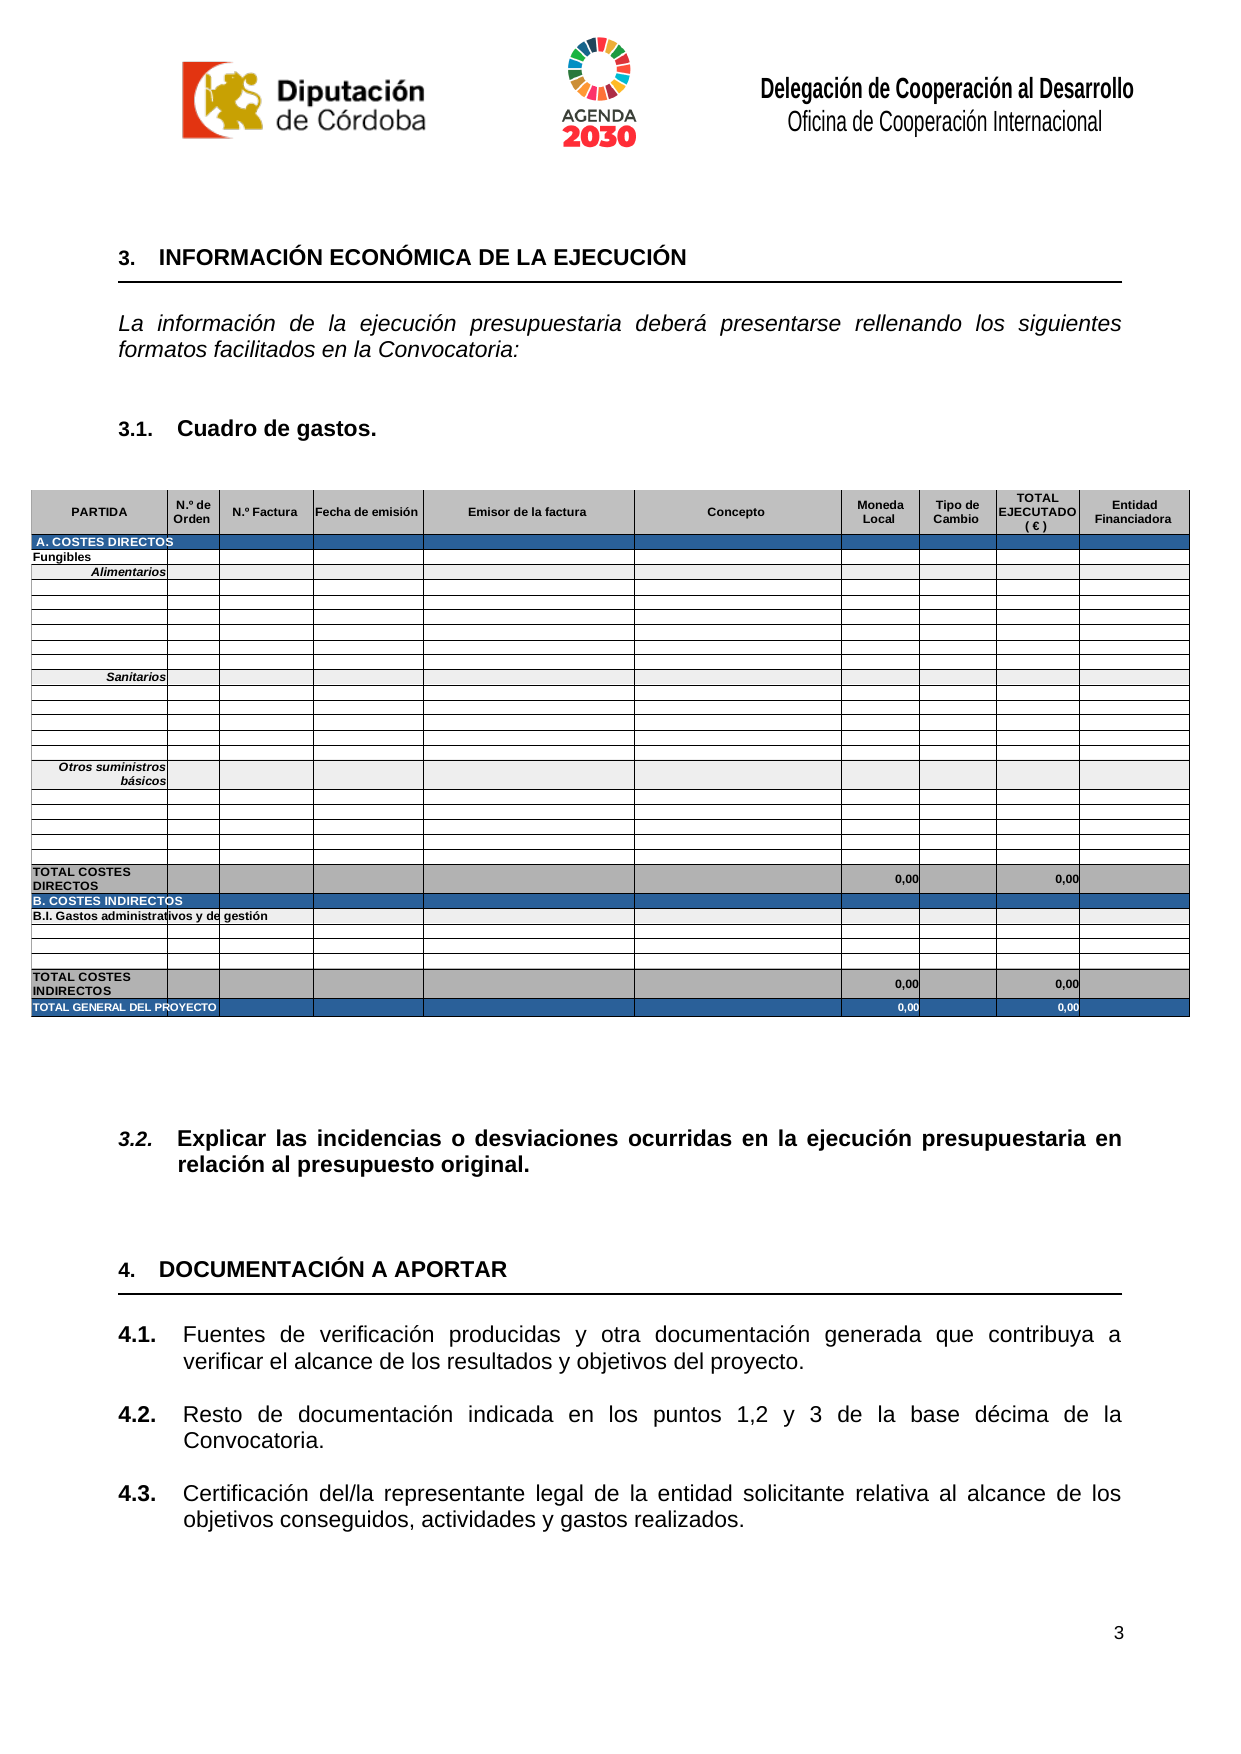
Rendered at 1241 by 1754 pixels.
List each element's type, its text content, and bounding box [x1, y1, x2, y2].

list Certificación del/la representante legal de la entidad solicitante relativa al alcance de los objetivos conseguidos, actividades y gastos realizados. [118, 1479, 1122, 1532]
picture [548, 22, 650, 158]
list Resto de documentación indicada en los puntos 1,2 y 3 de la base décima de la Convocatoria. [118, 1401, 1122, 1453]
list INFORMACIÓN ECONÓMICA DE LA EJECUCIÓN [118, 244, 1122, 281]
picture [159, 55, 450, 147]
list Cuadro de gastos. [118, 415, 1122, 441]
list Fuentes de verificación producidas y otra documentación generada que contribuya a verificar el alcance de los resultados y objetivos del proyecto. [118, 1321, 1122, 1374]
list Explicar las incidencias o desviaciones ocurridas en la ejecución presupuestaria en relación al presupuesto original. [118, 1124, 1122, 1177]
list DOCUMENTACIÓN A APORTAR [118, 1256, 1122, 1293]
text La información de la ejecución presupuestaria deberá presentarse rellenando los siguientes formatos facilitados en la Convocatoria: [118, 309, 1122, 362]
